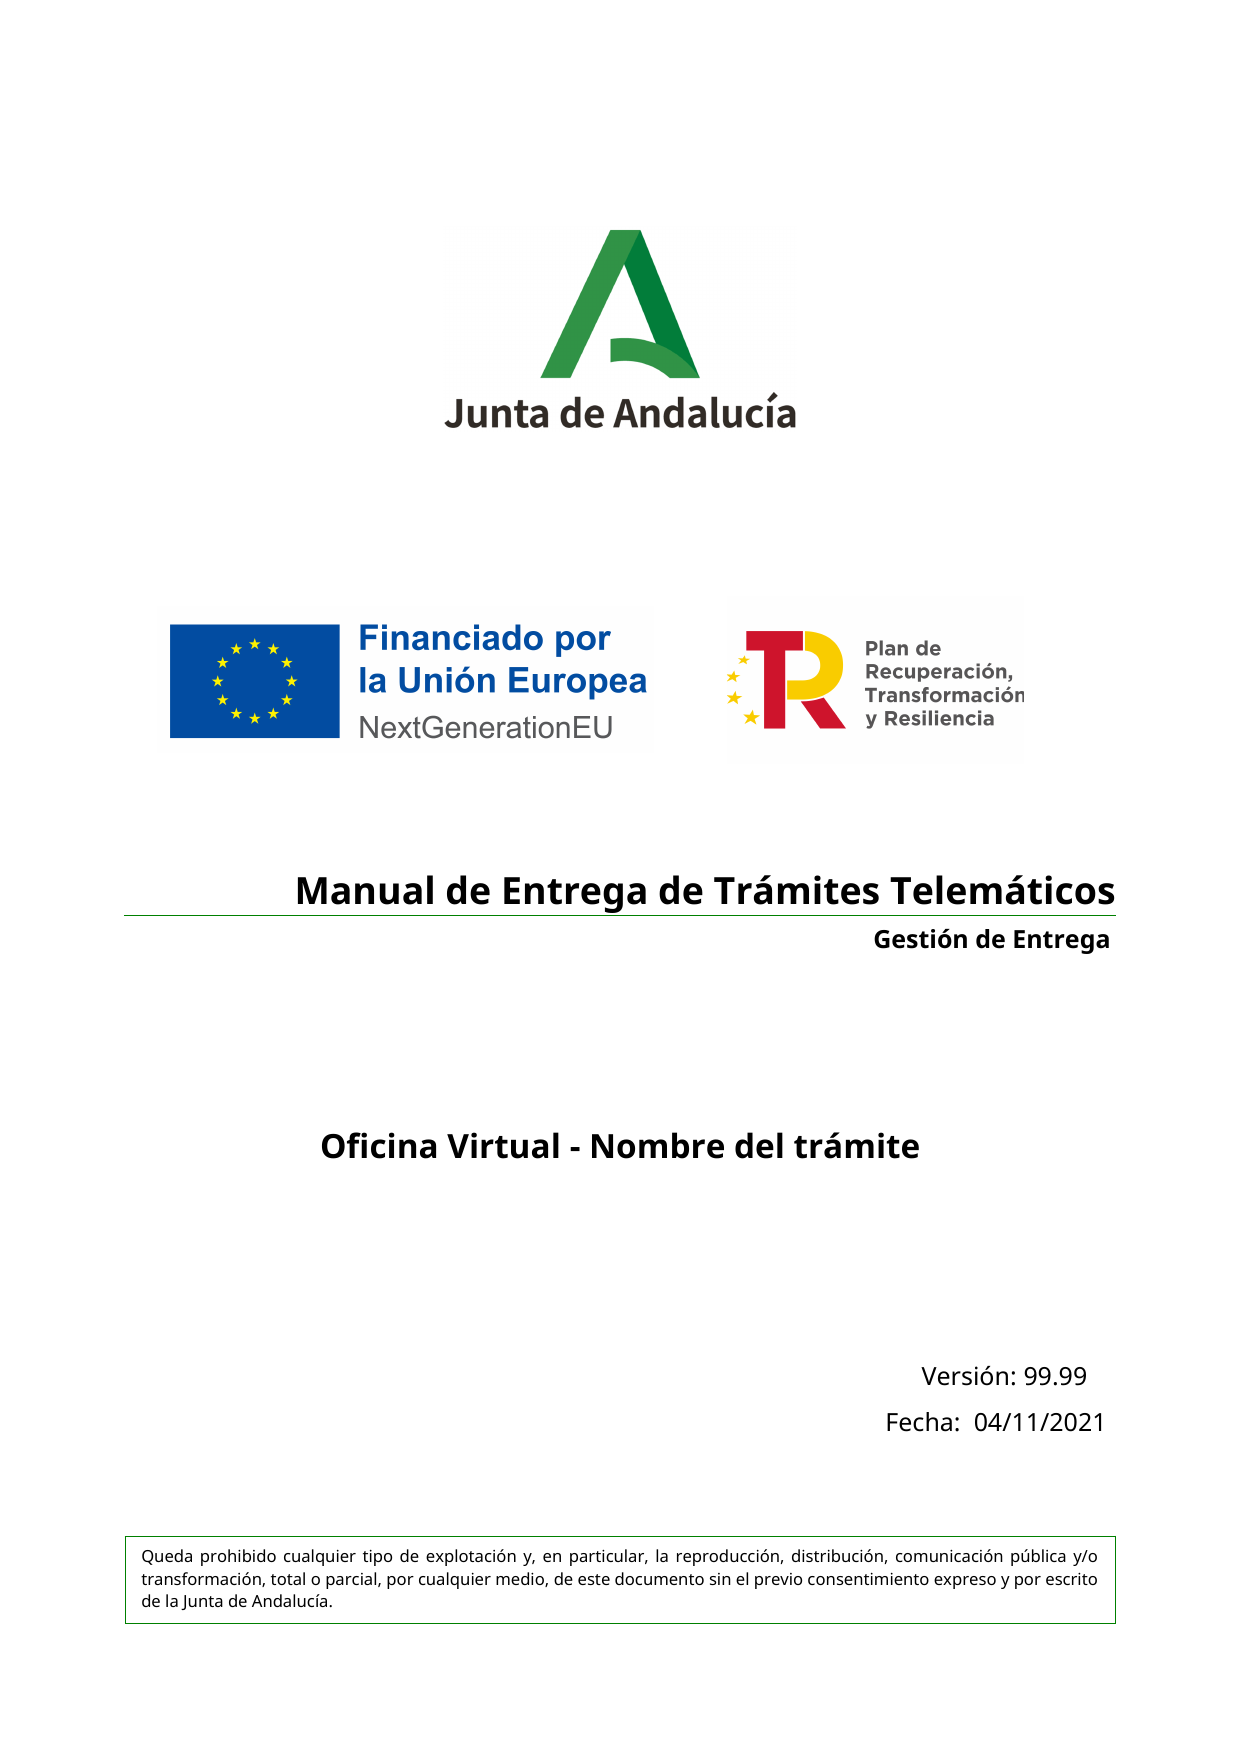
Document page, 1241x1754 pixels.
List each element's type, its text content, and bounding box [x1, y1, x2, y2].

table_header Gestión de Entrega [124, 916, 1116, 962]
table_cell Oficina Virtual - Nombre del trámite [118, 1054, 1122, 1237]
picture [157, 606, 654, 753]
text Versión: 99.99 [118, 1358, 1122, 1393]
table_header [118, 118, 1122, 591]
table_cell [118, 753, 1122, 768]
picture [726, 596, 1024, 764]
table_cell Manual de Entrega de Trámites Telemáticos [118, 768, 1122, 1054]
text Fecha: 04/11/2021 [118, 1405, 1122, 1439]
picture [442, 226, 798, 432]
table_cell [118, 591, 1122, 752]
